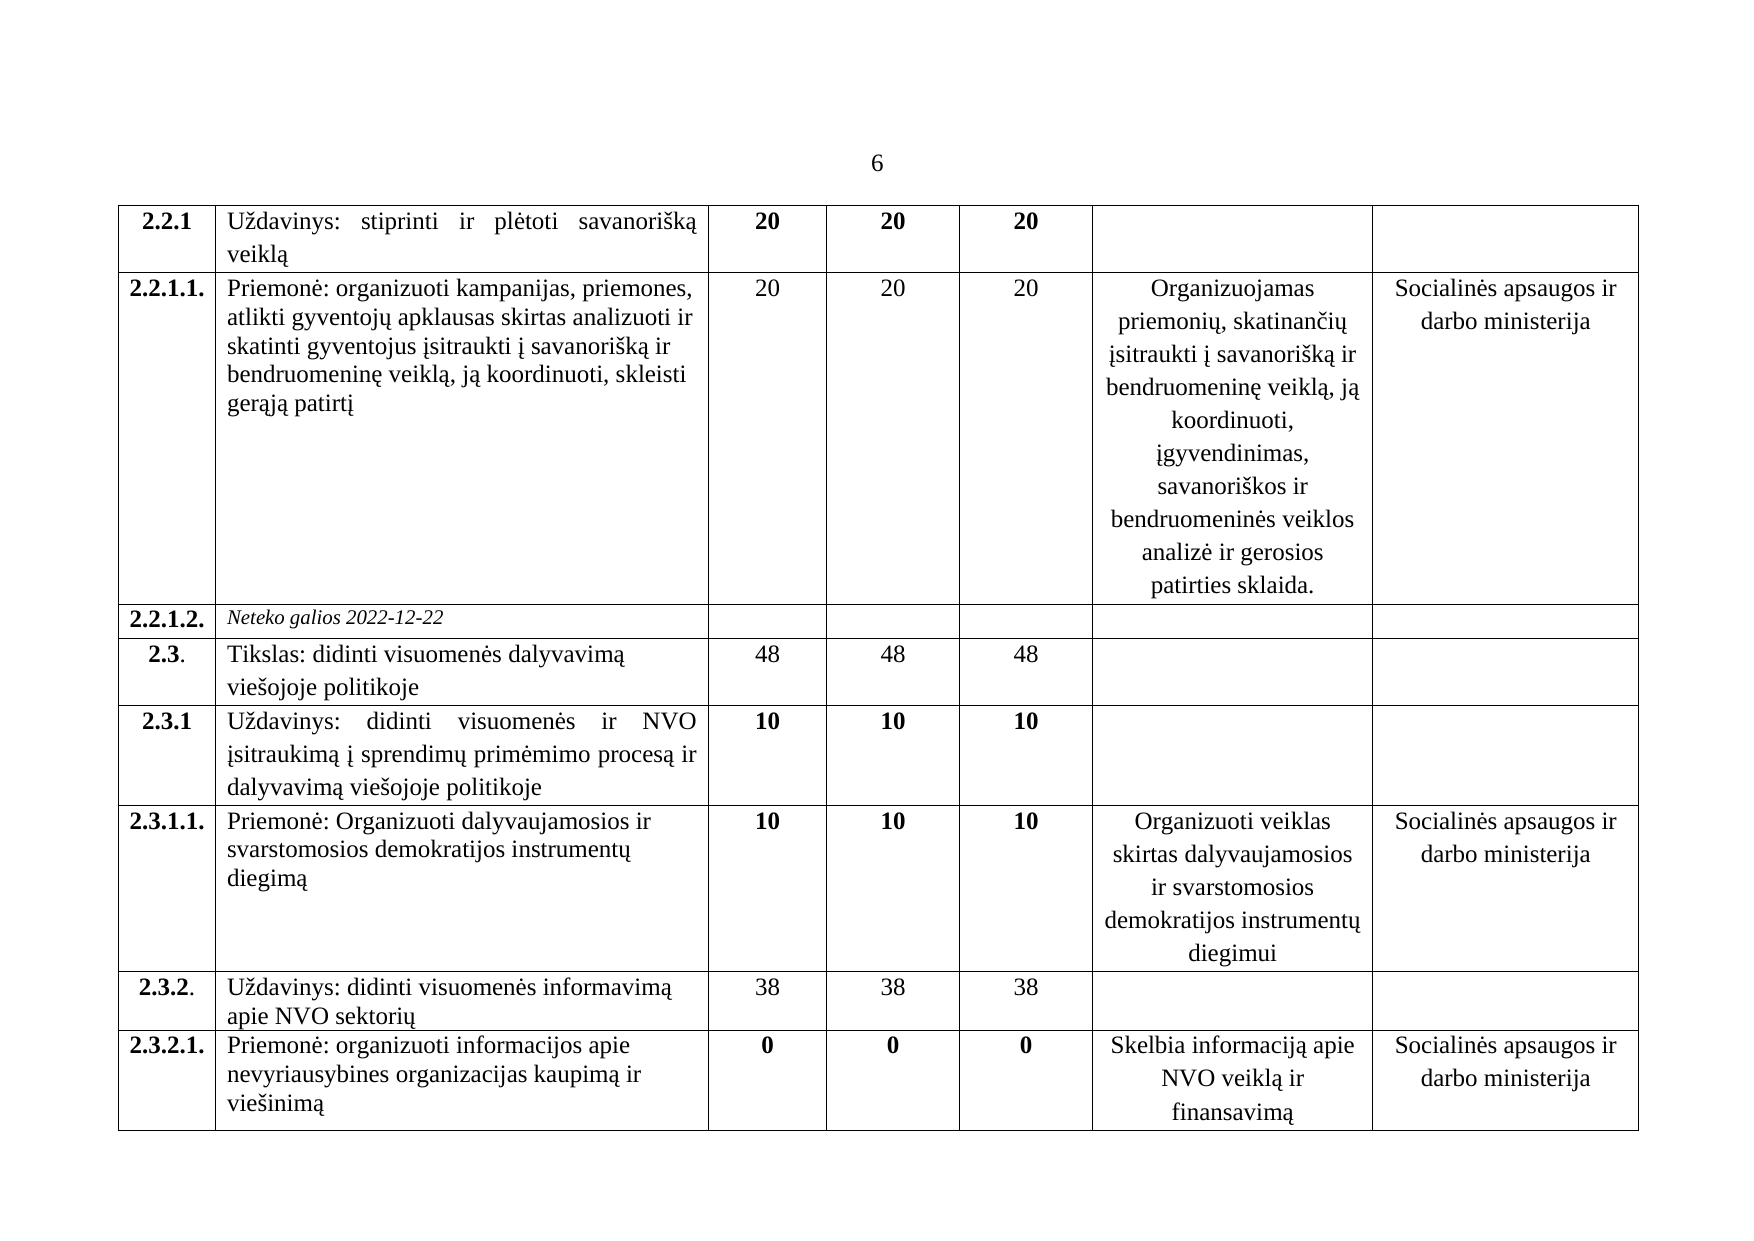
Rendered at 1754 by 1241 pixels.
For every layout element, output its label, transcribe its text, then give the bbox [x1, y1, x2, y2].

table_cell 20 [960, 206, 1092, 272]
table_cell [1093, 706, 1372, 805]
table_cell 2.2.1.1. [119, 273, 215, 603]
table_cell [960, 605, 1092, 638]
table_cell 2.2.1.2. [119, 605, 215, 638]
table_cell [1373, 605, 1638, 638]
table_cell Socialinės apsaugos ir darbo ministerija [1373, 1031, 1638, 1129]
table_cell Priemonė: organizuoti informacijos apie nevyriausybines organizacijas kaupimą ir viešinimą [216, 1031, 708, 1129]
table_cell [1373, 972, 1638, 1029]
table_cell 2.3.1.1. [119, 806, 215, 971]
table_cell Organizuoti veiklas skirtas dalyvaujamosios ir svarstomosios demokratijos instrumentų diegimui [1093, 806, 1372, 971]
table_cell 38 [709, 972, 826, 1029]
table_cell Uždavinys: didinti visuomenės informavimą apie NVO sektorių [216, 972, 708, 1029]
table_cell 48 [827, 639, 959, 705]
table_cell [1093, 206, 1372, 272]
table_cell 0 [827, 1031, 959, 1129]
table_cell 2.3.2.1. [119, 1031, 215, 1129]
table_cell Tikslas: didinti visuomenės dalyvavimą viešojoje politikoje [216, 639, 708, 705]
table_cell 20 [960, 273, 1092, 603]
table_cell 10 [709, 806, 826, 971]
table_cell Socialinės apsaugos ir darbo ministerija [1373, 273, 1638, 603]
table_cell 38 [827, 972, 959, 1029]
table_cell Priemonė: organizuoti kampanijas, priemones, atlikti gyventojų apklausas skirtas analizuoti ir skatinti gyventojus įsitraukti į savanorišką ir bendruomeninę veiklą, ją koordinuoti, skleisti gerąją patirtį [216, 273, 708, 603]
table_cell 20 [709, 206, 826, 272]
table_cell 10 [960, 706, 1092, 805]
table_cell Neteko galios 2022-12-22 [216, 605, 708, 638]
table_cell Organizuojamas priemonių, skatinančių įsitraukti į savanorišką ir bendruomeninę veiklą, ją koordinuoti, įgyvendinimas, savanoriškos ir bendruomeninės veiklos analizė ir gerosios patirties sklaida. [1093, 273, 1372, 603]
table_cell [709, 605, 826, 638]
table_cell 48 [709, 639, 826, 705]
table_cell 0 [709, 1031, 826, 1129]
table_cell [1373, 206, 1638, 272]
table_cell [827, 605, 959, 638]
table_cell 10 [960, 806, 1092, 971]
table_cell 2.3.1 [119, 706, 215, 805]
table_cell Priemonė: Organizuoti dalyvaujamosios ir svarstomosios demokratijos instrumentų diegimą [216, 806, 708, 971]
table_cell 2.3. [119, 639, 215, 705]
table_cell Uždavinys: didinti visuomenės ir NVO įsitraukimą į sprendimų primėmimo procesą ir dalyvavimą viešojoje politikoje [216, 706, 708, 805]
table_cell 48 [960, 639, 1092, 705]
table_cell [1093, 972, 1372, 1029]
table_cell 10 [827, 806, 959, 971]
table_cell 10 [827, 706, 959, 805]
table_cell 0 [960, 1031, 1092, 1129]
table_cell [1093, 639, 1372, 705]
table_cell [1093, 605, 1372, 638]
table_cell 38 [960, 972, 1092, 1029]
table_cell 20 [709, 273, 826, 603]
table_cell 2.2.1 [119, 206, 215, 272]
table_cell 10 [709, 706, 826, 805]
table_cell 2.3.2. [119, 972, 215, 1029]
table_cell 20 [827, 273, 959, 603]
table_cell Socialinės apsaugos ir darbo ministerija [1373, 806, 1638, 971]
table_cell Skelbia informaciją apie NVO veiklą ir finansavimą [1093, 1031, 1372, 1129]
table_cell 20 [827, 206, 959, 272]
table_cell Uždavinys: stiprinti ir plėtoti savanorišką veiklą [216, 206, 708, 272]
table_cell [1373, 706, 1638, 805]
table_cell [1373, 639, 1638, 705]
